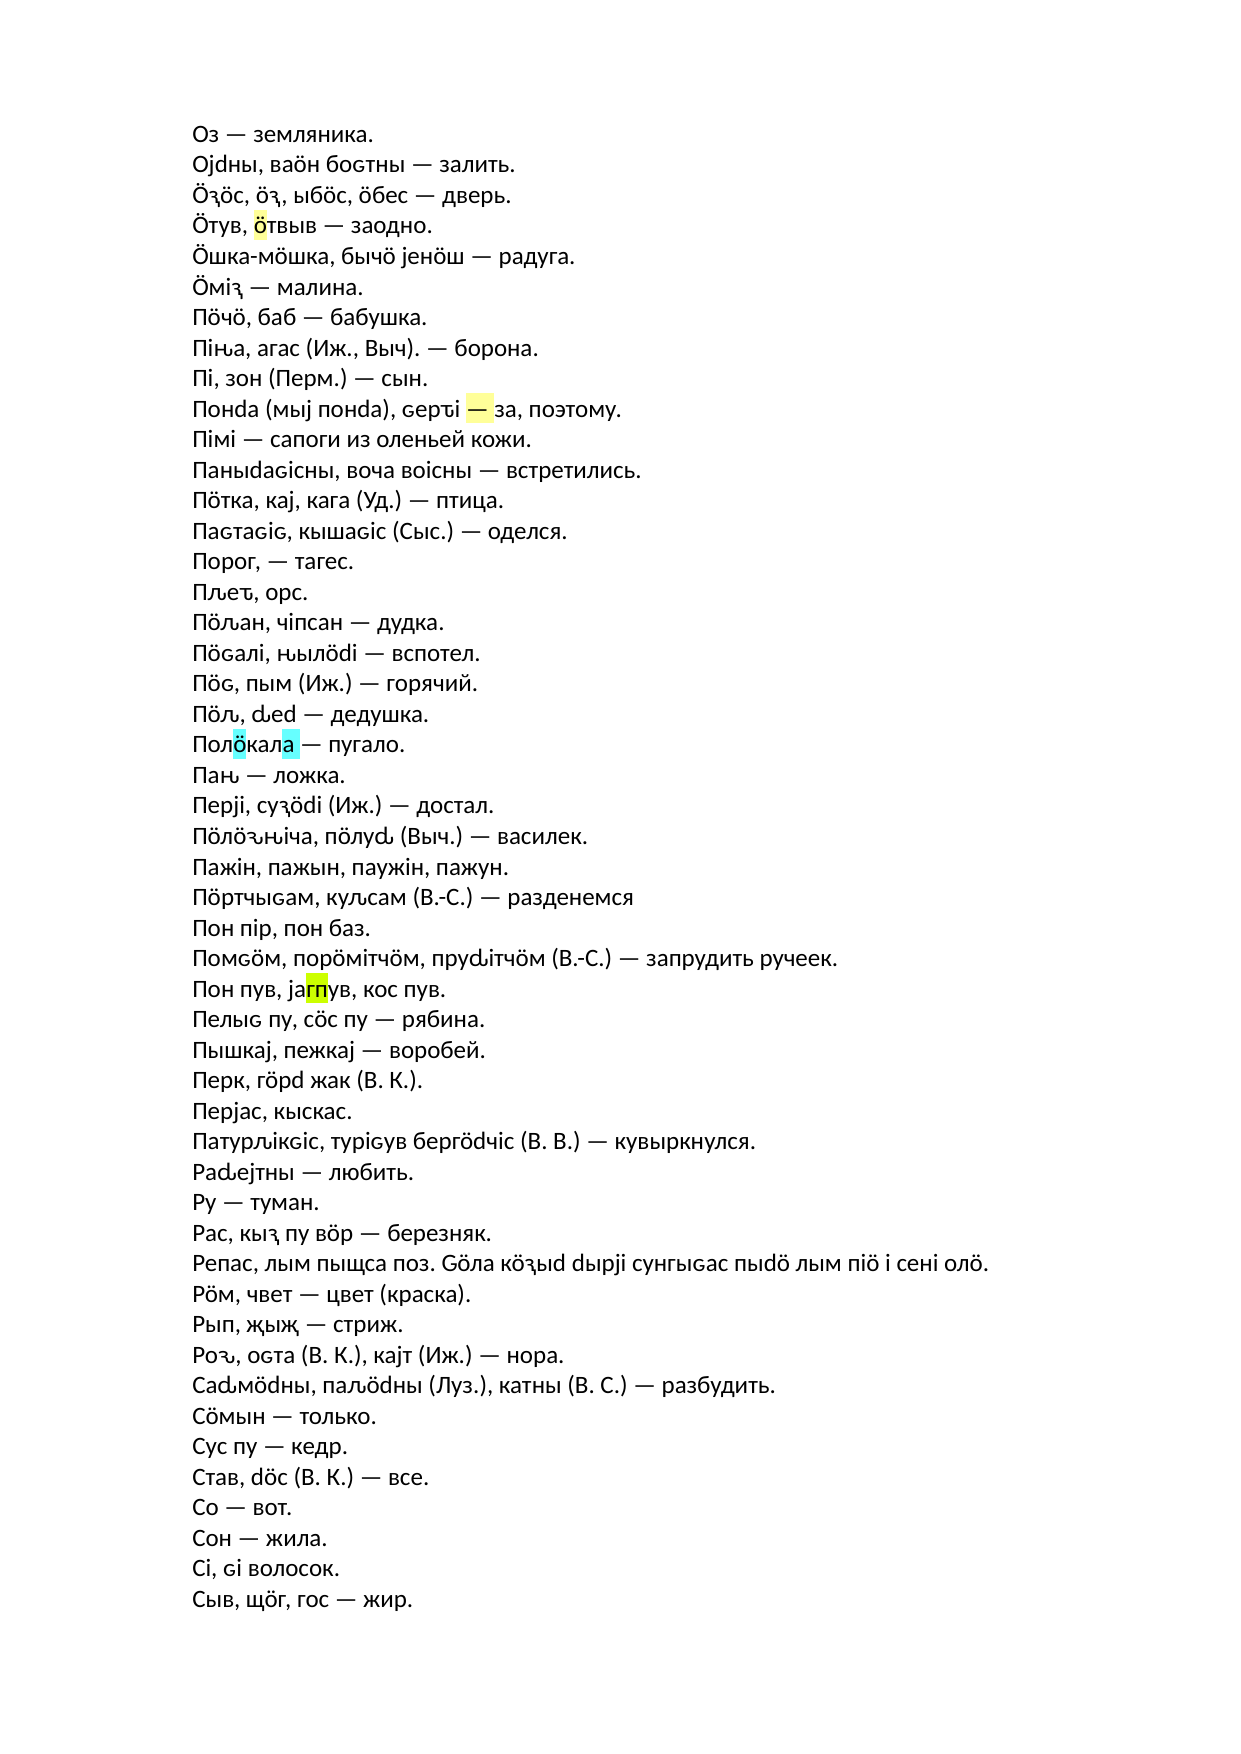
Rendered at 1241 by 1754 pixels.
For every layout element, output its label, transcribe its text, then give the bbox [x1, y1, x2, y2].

text Пышкај, пежкај — воробей. [118, 1034, 1122, 1064]
text Пелыԍ пу, сӧс пу — рябина. [118, 1003, 1122, 1034]
text Сыв, щӧг, гос — жир. [118, 1583, 1122, 1614]
text Пӧчӧ, баб — бабушка. [118, 301, 1122, 332]
text Пон пув, јагпув, кос пув. [118, 973, 1122, 1003]
text Ӧԇӧс, ӧԇ, ыбӧс, ӧбес — дверь. [118, 179, 1122, 210]
text Пԉеԏ, орс. [118, 576, 1122, 606]
text Оз — земляника. [118, 118, 1122, 149]
text Патурԉікԍіс, туріԍув бергӧԁчіс (В. В.) — кувыркнулся. [118, 1125, 1122, 1156]
text Перјі, суԇӧԁі (Иж.) — достал. [118, 789, 1122, 820]
text Став, ԁӧс (В. К.) — все. [118, 1461, 1122, 1492]
text Перјас, кыскас. [118, 1095, 1122, 1125]
text Ӧшка-мӧшка, бычӧ јенӧш — радуга. [118, 240, 1122, 271]
text Паԍтаԍіԍ, кышаԍіс (Сыс.) — оделся. [118, 515, 1122, 545]
text Пӧԉан, чіпсан — дудка. [118, 606, 1122, 637]
text Сон — жила. [118, 1522, 1122, 1553]
text Пӧԉ, ԃеԁ — дедушка. [118, 698, 1122, 728]
text Ојԁны, ваӧн боԍтны — залить. [118, 149, 1122, 179]
text Сі, ԍі волосок. [118, 1553, 1122, 1583]
text Пӧԍалі, ԋылӧԁі — вспотел. [118, 637, 1122, 667]
text Паԋ — ложка. [118, 759, 1122, 789]
text Піԋа, агас (Иж., Выч). — борона. [118, 332, 1122, 362]
text Пӧлӧԅԋіча, пӧлуԃ (Выч.) — василек. [118, 820, 1122, 851]
text Полӧкала — пугало. [118, 728, 1122, 759]
text Пажін, пажын, паужін, пажун. [118, 851, 1122, 881]
text Пон пір, пон баз. [118, 912, 1122, 942]
text Помԍӧм, порӧмітчӧм, пруԃітчӧм (В.-С.) — запрудить ручеек. [118, 942, 1122, 973]
text Понԁа (мыј понԁа), ԍерԏі — за, поэтому. [118, 393, 1122, 423]
text Ӧміԇ — малина. [118, 271, 1122, 301]
text Раԃејтны — любить. [118, 1156, 1122, 1186]
text Роԅ, оԍта (В. К.), кајт (Иж.) — нора. [118, 1339, 1122, 1369]
text Паныԁаԍісны, воча воісны — встретились. [118, 454, 1122, 484]
text Репас, лым пыщса поз. Ԍӧла кӧԇыԁ ԁырјі сунгыԍас пыԁӧ лым піӧ і сені олӧ. [118, 1247, 1122, 1278]
text Рӧм, чвет — цвет (краска). [118, 1278, 1122, 1308]
text Саԃмӧԁны, паԉӧԁны (Луз.), катны (В. С.) — разбудить. [118, 1369, 1122, 1400]
text Перк, гӧрԁ жак (В. К.). [118, 1064, 1122, 1095]
text Ӧтув, ӧтвыв — заодно. [118, 210, 1122, 240]
text Пімі — сапоги из оленьей кожи. [118, 423, 1122, 454]
text Пі, зон (Перм.) — сын. [118, 362, 1122, 393]
text Пӧртчыԍам, куԉсам (В.-С.) — разденемся [118, 881, 1122, 912]
text Сӧмын — только. [118, 1400, 1122, 1431]
text Со — вот. [118, 1492, 1122, 1522]
text Сус пу — кедр. [118, 1431, 1122, 1461]
text Пӧтка, кај, кага (Уд.) — птица. [118, 484, 1122, 515]
text Рас, кыԇ пу вӧр — березняк. [118, 1217, 1122, 1247]
text Рып, җыҗ — стриж. [118, 1308, 1122, 1339]
text Порог, — тагес. [118, 545, 1122, 576]
text Ру — туман. [118, 1186, 1122, 1217]
text Пӧԍ, пым (Иж.) — горячий. [118, 667, 1122, 698]
